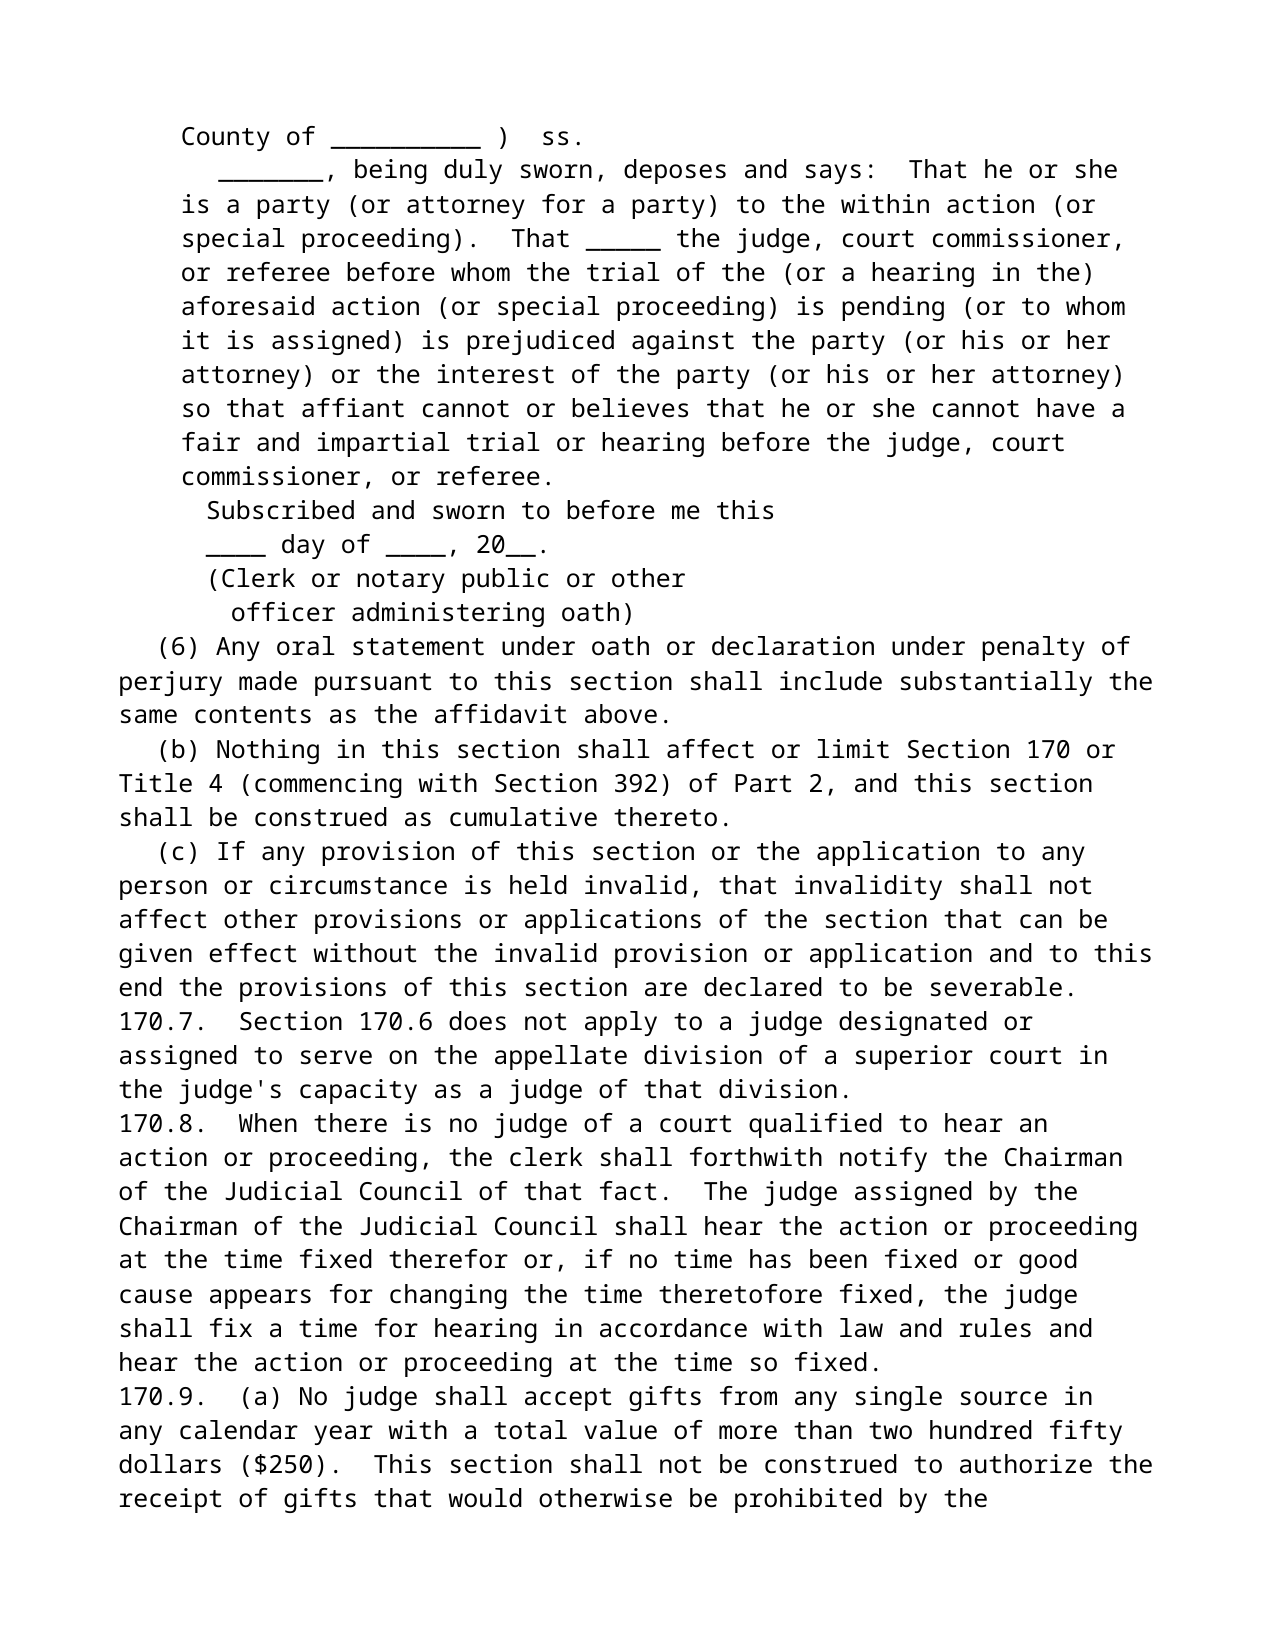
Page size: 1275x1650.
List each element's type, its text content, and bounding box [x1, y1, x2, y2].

text cause appears for changing the time theretofore fixed, the judge [118, 1276, 1157, 1310]
text Subscribed and sworn to before me this [118, 493, 1157, 527]
text shall be construed as cumulative thereto. [118, 799, 1157, 833]
text officer administering oath) [118, 595, 1157, 629]
text (Clerk or notary public or other [118, 561, 1157, 595]
text (6) Any oral statement under oath or declaration under penalty of [118, 629, 1157, 663]
text the judge's capacity as a judge of that division. [118, 1072, 1157, 1106]
text at the time fixed therefor or, if no time has been fixed or good [118, 1242, 1157, 1276]
text so that affiant cannot or believes that he or she cannot have a [118, 391, 1157, 425]
text shall fix a time for hearing in accordance with law and rules and [118, 1310, 1157, 1344]
text 170.7. Section 170.6 does not apply to a judge designated or [118, 1004, 1157, 1038]
text special proceeding). That _____ the judge, court commissioner, [118, 220, 1157, 254]
text ____ day of ____, 20__. [118, 527, 1157, 561]
text Chairman of the Judicial Council shall hear the action or proceeding [118, 1208, 1157, 1242]
text commissioner, or referee. [118, 459, 1157, 493]
text same contents as the affidavit above. [118, 697, 1157, 731]
text assigned to serve on the appellate division of a superior court in [118, 1038, 1157, 1072]
text person or circumstance is held invalid, that invalidity shall not [118, 867, 1157, 902]
text perjury made pursuant to this section shall include substantially the [118, 663, 1157, 697]
text is a party (or attorney for a party) to the within action (or [118, 186, 1157, 220]
text action or proceeding, the clerk shall forthwith notify the Chairman [118, 1140, 1157, 1174]
text it is assigned) is prejudiced against the party (or his or her [118, 322, 1157, 357]
text aforesaid action (or special proceeding) is pending (or to whom [118, 288, 1157, 322]
text (b) Nothing in this section shall affect or limit Section 170 or [118, 731, 1157, 765]
text County of __________ ) ss. [118, 118, 1157, 152]
text 170.8. When there is no judge of a court qualified to hear an [118, 1106, 1157, 1140]
text (c) If any provision of this section or the application to any [118, 833, 1157, 867]
text attorney) or the interest of the party (or his or her attorney) [118, 357, 1157, 391]
text given effect without the invalid provision or application and to this [118, 936, 1157, 970]
text receipt of gifts that would otherwise be prohibited by the [118, 1481, 1157, 1515]
text any calendar year with a total value of more than two hundred fifty [118, 1412, 1157, 1447]
text of the Judicial Council of that fact. The judge assigned by the [118, 1174, 1157, 1208]
text or referee before whom the trial of the (or a hearing in the) [118, 254, 1157, 288]
text hear the action or proceeding at the time so fixed. [118, 1344, 1157, 1378]
text _______, being duly sworn, deposes and says: That he or she [118, 152, 1157, 186]
text end the provisions of this section are declared to be severable. [118, 970, 1157, 1004]
text 170.9. (a) No judge shall accept gifts from any single source in [118, 1378, 1157, 1412]
text Title 4 (commencing with Section 392) of Part 2, and this section [118, 765, 1157, 799]
text affect other provisions or applications of the section that can be [118, 902, 1157, 936]
text dollars ($250). This section shall not be construed to authorize the [118, 1447, 1157, 1481]
text fair and impartial trial or hearing before the judge, court [118, 425, 1157, 459]
